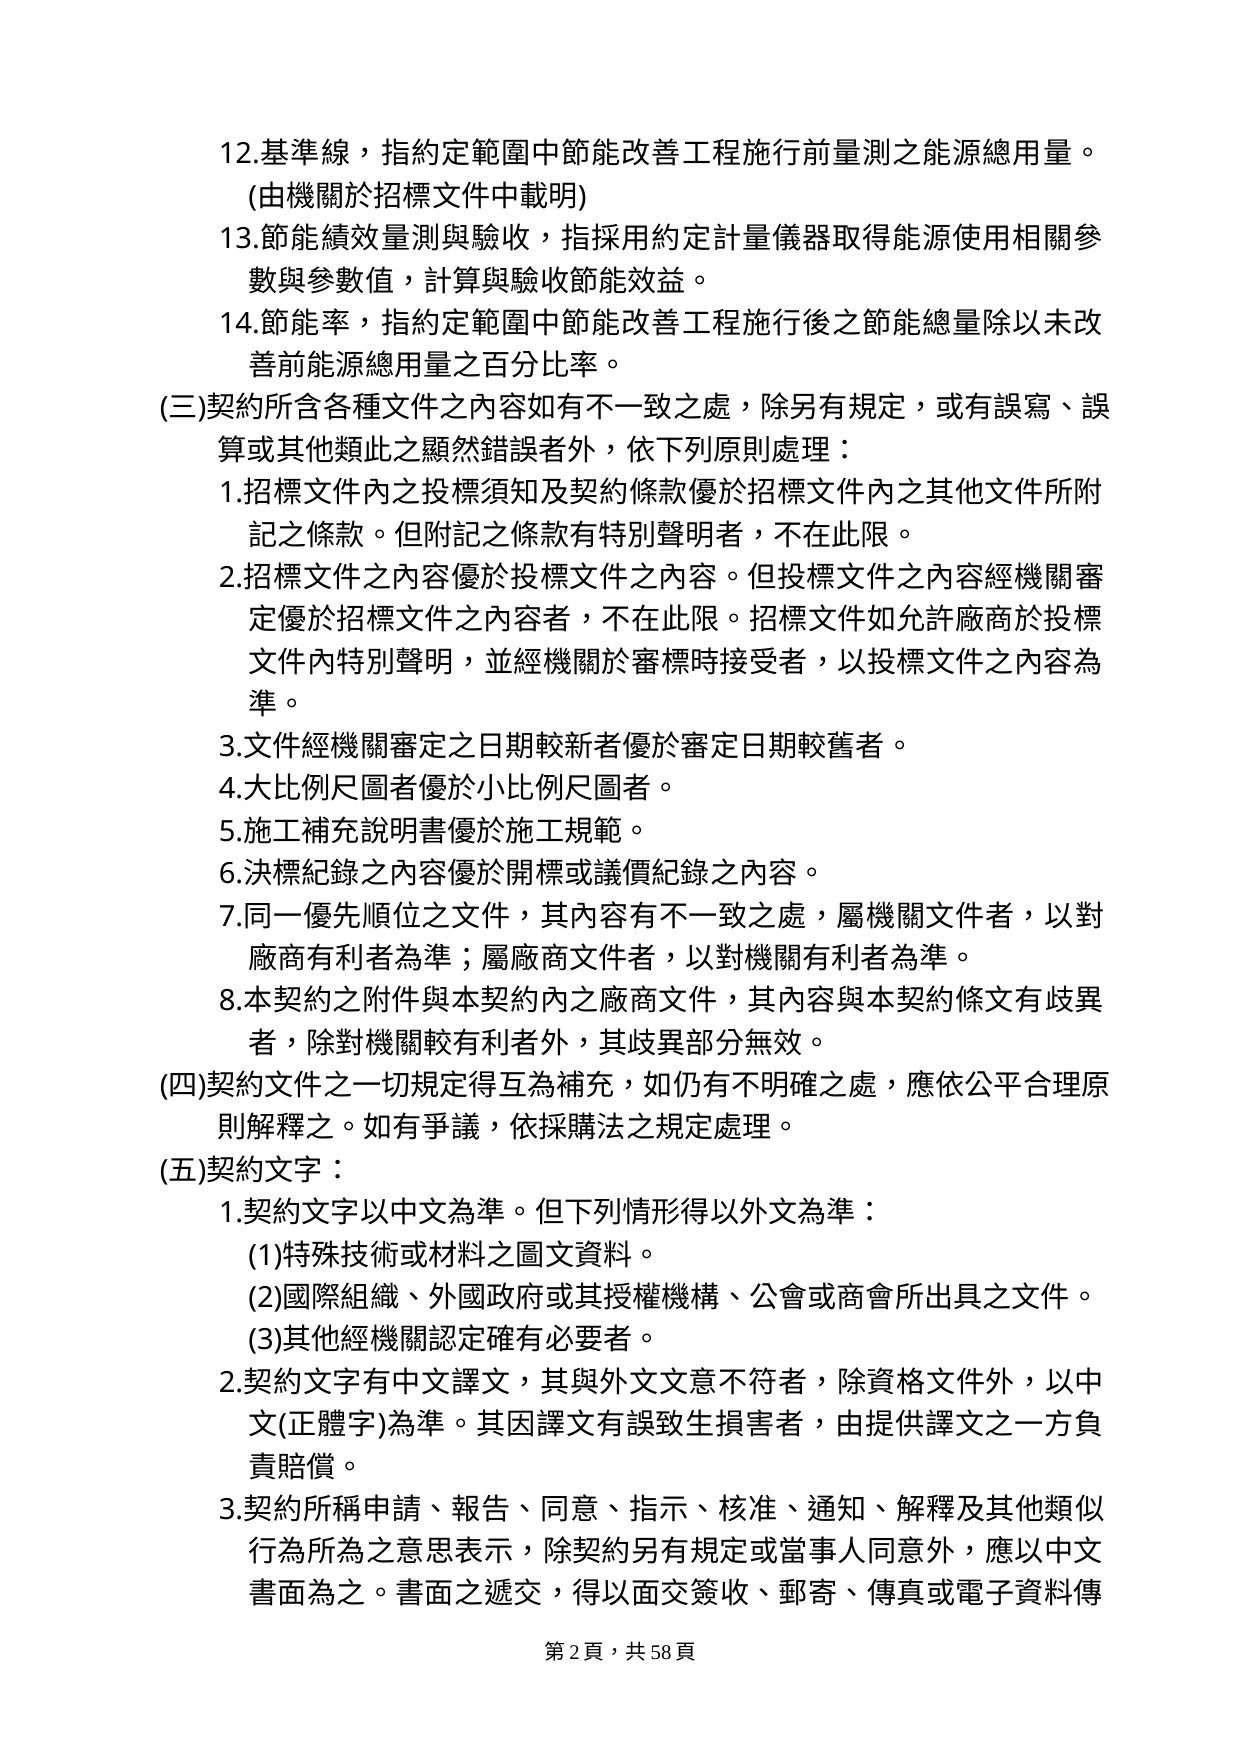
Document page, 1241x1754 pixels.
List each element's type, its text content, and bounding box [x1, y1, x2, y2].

text (三)契約所含各種文件之內容如有不一致之處，除另有規定，或有誤寫、誤算或其他類此之顯然錯誤者外，依下列原則處理： [159, 384, 1110, 469]
text (四)契約文件之一切規定得互為補充，如仍有不明確之處，應依公平合理原則解釋之。如有爭議，依採購法之規定處理。 [159, 1062, 1110, 1146]
text 7.同一優先順位之文件，其內容有不一致之處，屬機關文件者，以對廠商有利者為準；屬廠商文件者，以對機關有利者為準。 [218, 892, 1104, 977]
text 3.契約所稱申請、報告、同意、指示、核准、通知、解釋及其他類似行為所為之意思表示，除契約另有規定或當事人同意外，應以中文書面為之。書面之遞交，得以面交簽收、郵寄、傳真或電子資料傳 [218, 1485, 1104, 1612]
text (1)特殊技術或材料之圖文資料。 [248, 1231, 1110, 1273]
text 8.本契約之附件與本契約內之廠商文件，其內容與本契約條文有歧異者，除對機關較有利者外，其歧異部分無效。 [218, 977, 1104, 1062]
text 2.招標文件之內容優於投標文件之內容。但投標文件之內容經機關審定優於招標文件之內容者，不在此限。招標文件如允許廠商於投標文件內特別聲明，並經機關於審標時接受者，以投標文件之內容為準。 [218, 553, 1104, 723]
text 5.施工補充說明書優於施工規範。 [218, 807, 1104, 850]
text 1.契約文字以中文為準。但下列情形得以外文為準： [218, 1189, 1104, 1231]
text 14.節能率，指約定範圍中節能改善工程施行後之節能總量除以未改善前能源總用量之百分比率。 [218, 299, 1104, 384]
text (五)契約文字： [159, 1146, 1110, 1189]
text (3)其他經機關認定確有必要者。 [248, 1316, 1110, 1358]
text 2.契約文字有中文譯文，其與外文文意不符者，除資格文件外，以中文(正體字)為準。其因譯文有誤致生損害者，由提供譯文之一方負責賠償。 [218, 1358, 1104, 1485]
text 13.節能績效量測與驗收，指採用約定計量儀器取得能源使用相關參數與參數值，計算與驗收節能效益。 [218, 215, 1104, 299]
text 6.決標紀錄之內容優於開標或議價紀錄之內容。 [218, 850, 1104, 892]
text 3.文件經機關審定之日期較新者優於審定日期較舊者。 [218, 723, 1104, 765]
text 12.基準線，指約定範圍中節能改善工程施行前量測之能源總用量。(由機關於招標文件中載明) [218, 130, 1104, 215]
text 4.大比例尺圖者優於小比例尺圖者。 [218, 765, 1104, 807]
text (2)國際組織、外國政府或其授權機構、公會或商會所出具之文件。 [248, 1273, 1110, 1316]
text 1.招標文件內之投標須知及契約條款優於招標文件內之其他文件所附記之條款。但附記之條款有特別聲明者，不在此限。 [218, 469, 1104, 553]
